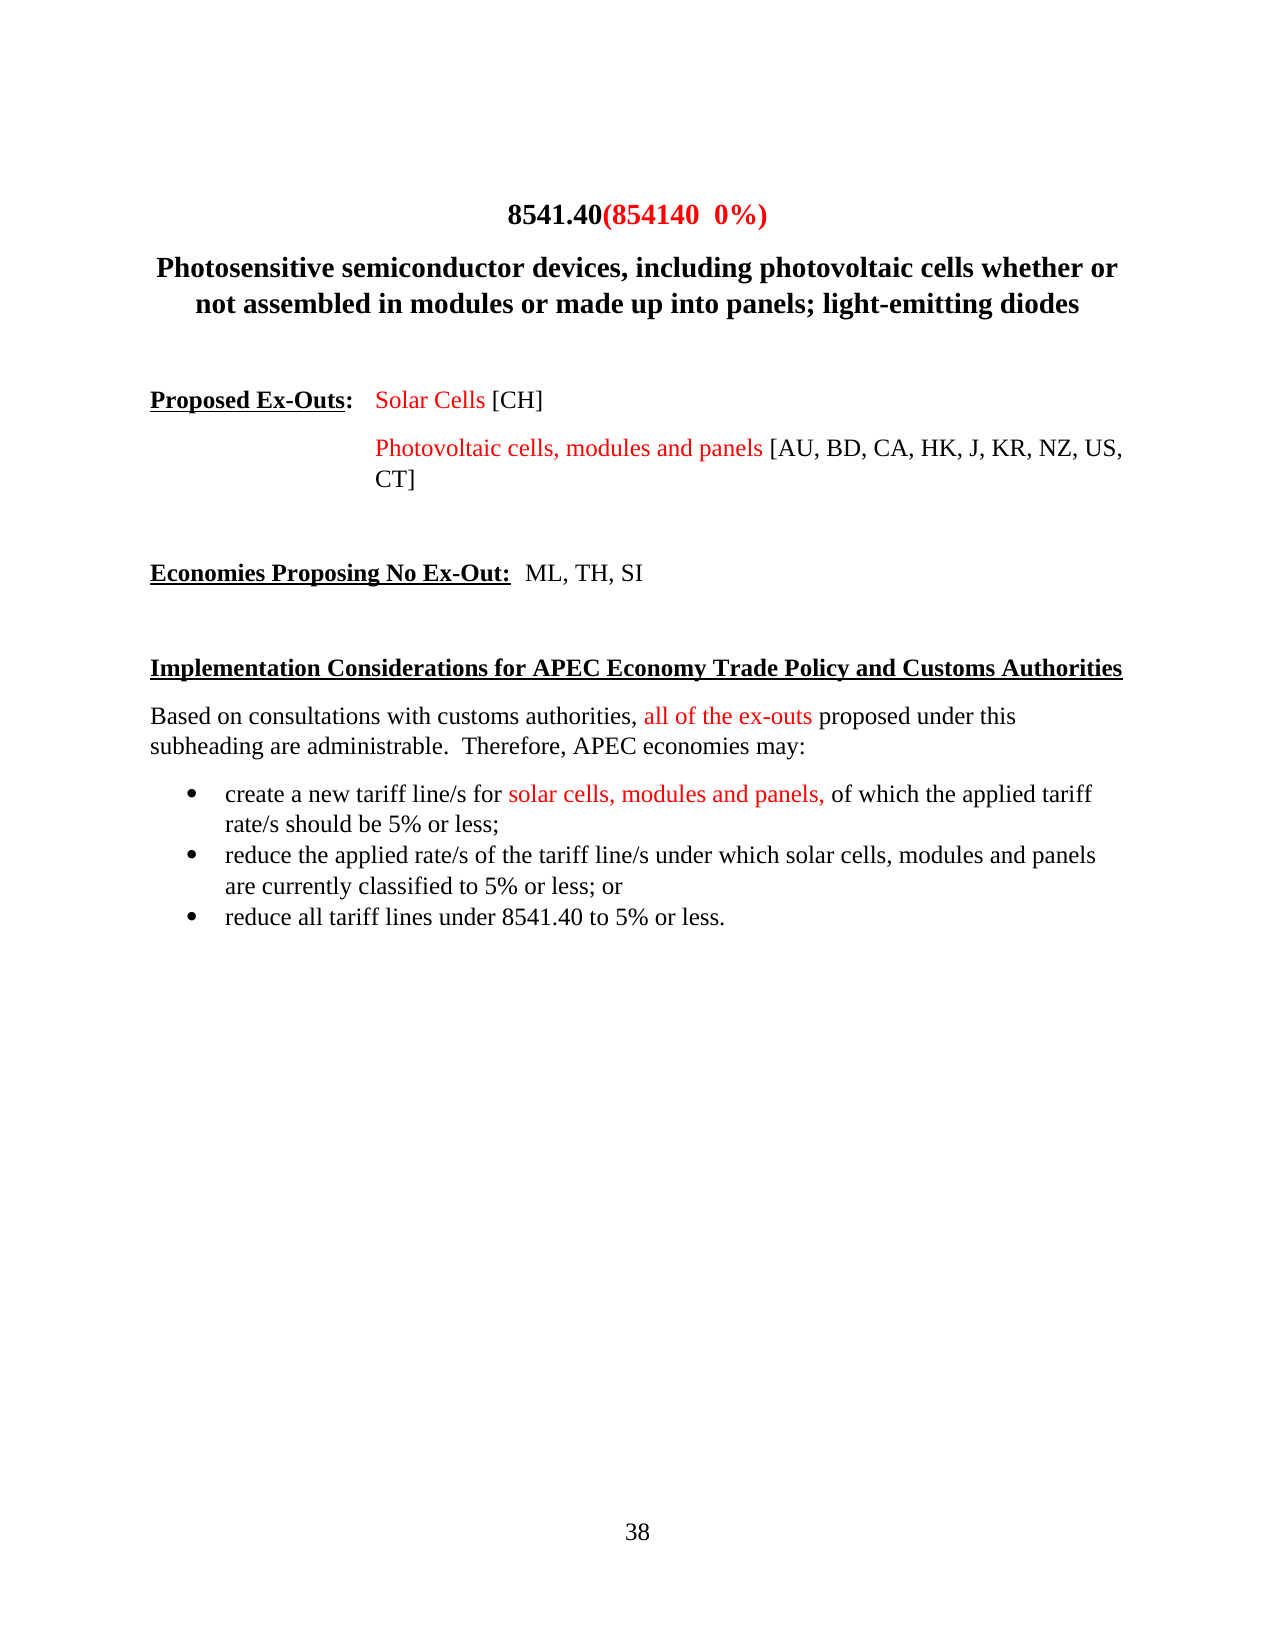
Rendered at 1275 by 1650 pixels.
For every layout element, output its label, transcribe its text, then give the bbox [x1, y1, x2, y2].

text Economies Proposing No Ex-Out: ML, TH, SI [150, 558, 1125, 587]
list reduce all tariff lines under 8541.40 to 5% or less. [187, 902, 1125, 931]
text Photosensitive semiconductor devices, including photovoltaic cells whether or not assembled in modules or made up into panels; light-emitting diodes [150, 250, 1125, 319]
list reduce the applied rate/s of the tariff line/s under which solar cells, modules and panels are currently classified to 5% or less; or [187, 840, 1125, 900]
text Implementation Considerations for APEC Economy Trade Policy and Customs Authorities [150, 653, 1125, 682]
text Proposed Ex-Outs: Solar Cells [CH] [150, 386, 1125, 414]
list create a new tariff line/s for solar cells, modules and panels, of which the applied tariff rate/s should be 5% or less; [187, 779, 1125, 838]
text Based on consultations with customs authorities, all of the ex-outs proposed under this subheading are administrable. Therefore, APEC economies may: [150, 701, 1125, 760]
text 8541.40(854140 0%) [150, 197, 1125, 231]
text Photovoltaic cells, modules and panels [AU, BD, CA, HK, J, KR, NZ, US, CT] [150, 433, 1125, 492]
